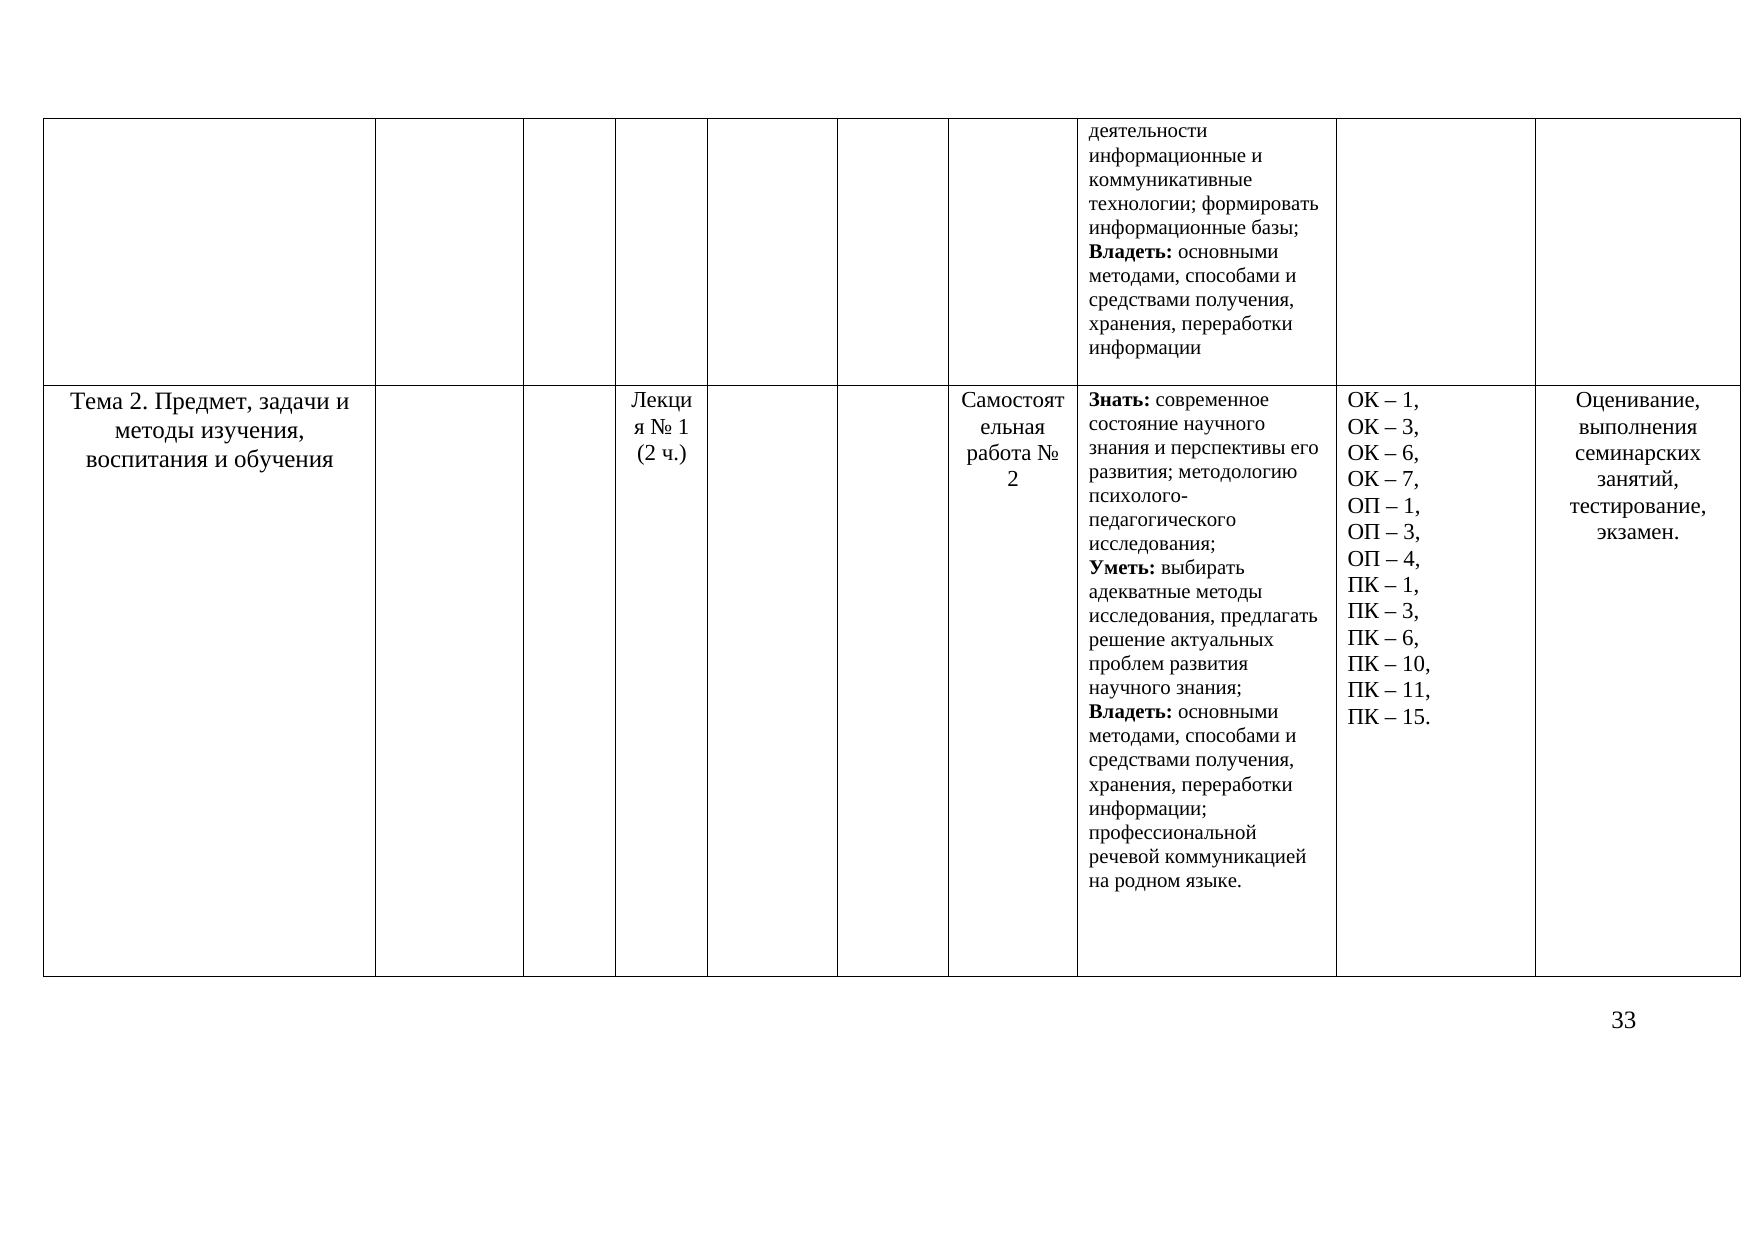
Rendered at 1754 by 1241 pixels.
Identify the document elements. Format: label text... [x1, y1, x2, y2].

table_cell [376, 119, 523, 385]
table_cell [44, 119, 375, 385]
table_cell [376, 386, 523, 976]
table_cell Лекция № 1 (2 ч.) [616, 386, 707, 976]
table_cell [838, 386, 948, 976]
table_cell Самостоятельная работа № 2 [949, 386, 1077, 976]
table_cell [708, 119, 837, 385]
table_cell [1337, 119, 1535, 385]
table_cell Тема 2. Предмет, задачи и методы изучения, воспитания и обучения [44, 386, 375, 976]
table_cell Знать: современное состояние научного знания и перспективы его развития; методологию психолого-педагогического исследования; Уметь: выбирать адекватные методы исследования, предлагать решение актуальных проблем развития научного знания; Владеть: основными методами, способами и средствами получения, хранения, переработки информации; профессиональной речевой коммуникацией на родном языке. [1078, 386, 1336, 976]
table_cell [708, 386, 837, 976]
table_cell [524, 386, 615, 976]
table_cell [949, 119, 1077, 385]
table_cell [1536, 119, 1740, 385]
table_cell ОК – 1, ОК – 3, ОК – 6, ОК – 7, ОП – 1, ОП – 3, ОП – 4, ПК – 1, ПК – 3, ПК – 6, ПК – 10, ПК – 11, ПК – 15. [1337, 386, 1535, 976]
table_cell Оценивание, выполнения семинарских занятий, тестирование, экзамен. [1536, 386, 1740, 976]
table_cell [838, 119, 948, 385]
table_cell деятельности информационные и коммуникативные технологии; формировать информационные базы; Владеть: основными методами, способами и средствами получения, хранения, переработки информации [1078, 119, 1336, 385]
table_cell [524, 119, 615, 385]
table_cell [616, 119, 707, 385]
